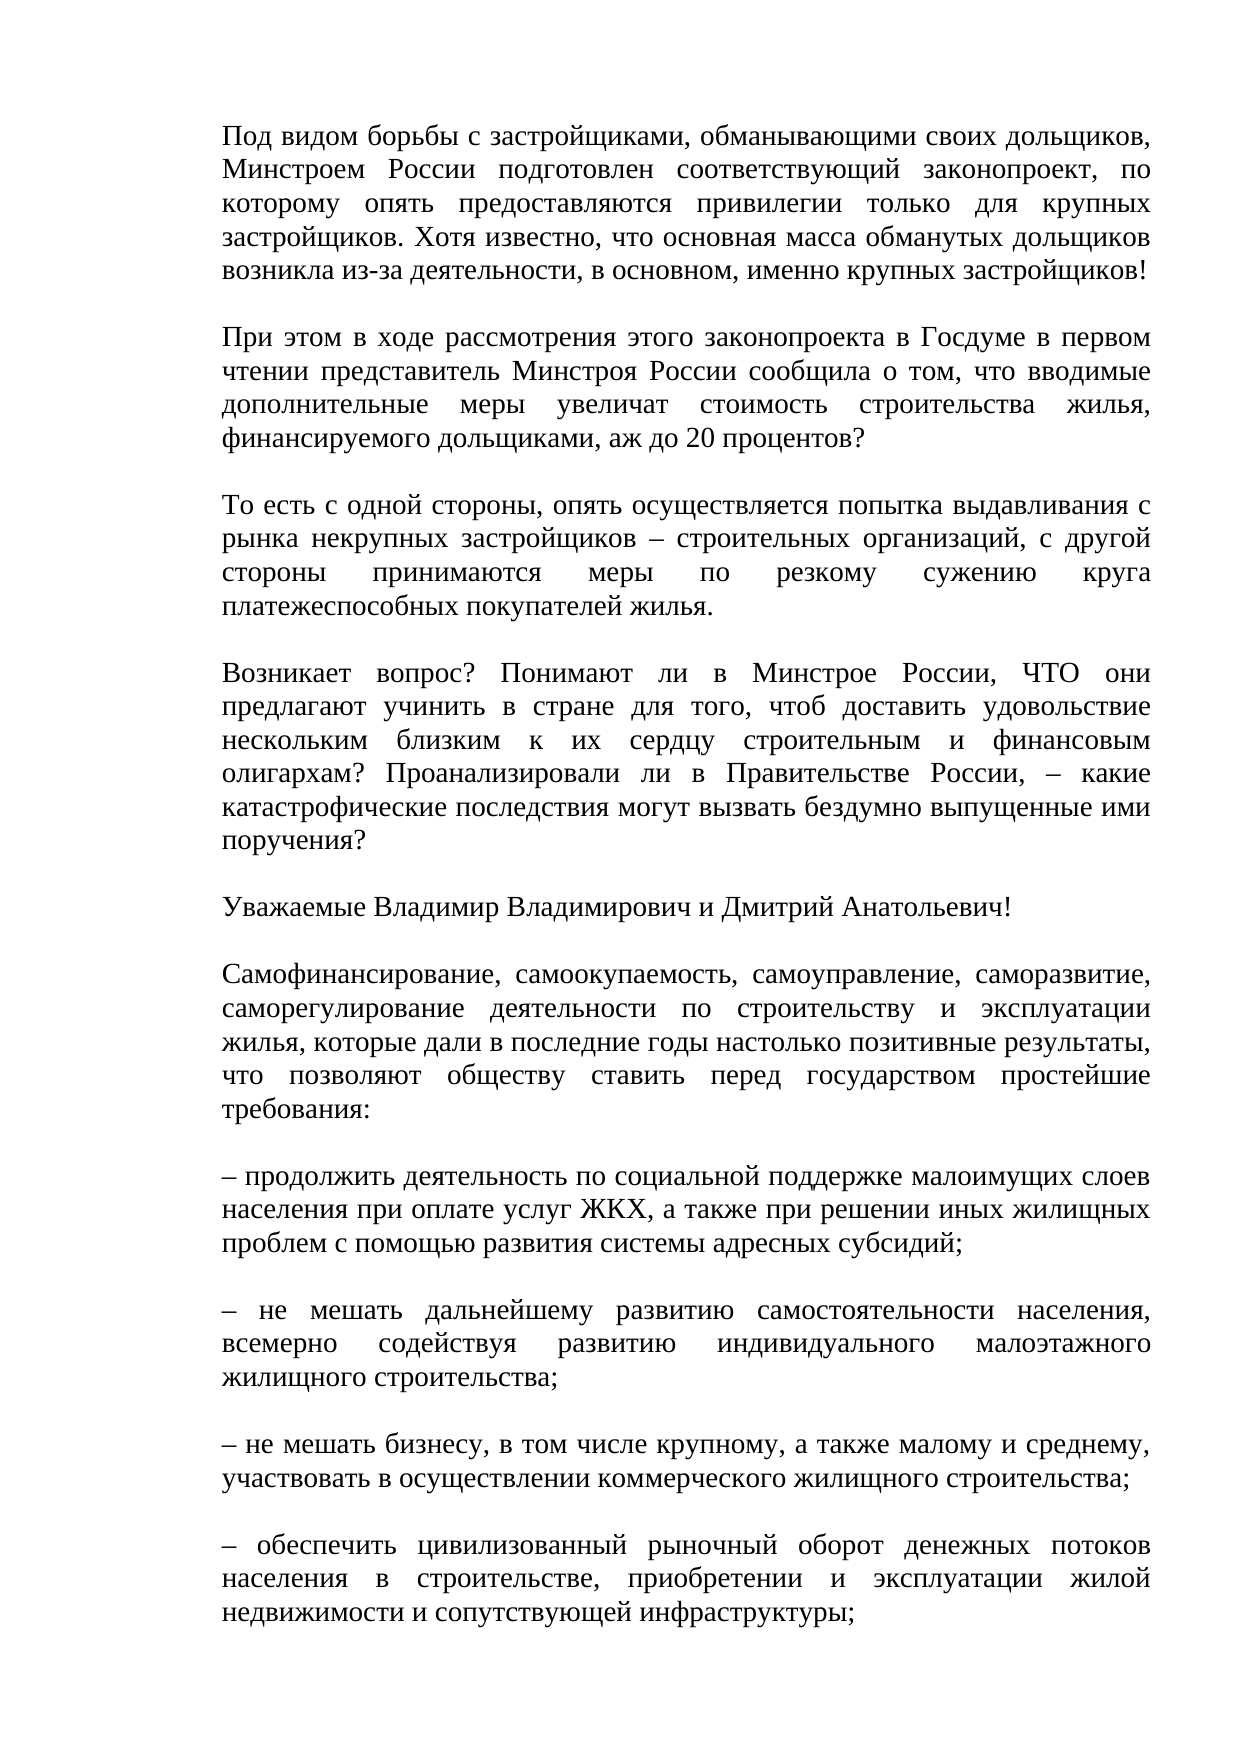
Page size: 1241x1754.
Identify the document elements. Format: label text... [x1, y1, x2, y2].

text – обеспечить цивилизованный рыночный оборот денежных потоков населения в строительстве, приобретении и эксплуатации жилой недвижимости и сопутствующей инфраструктуры; [222, 1527, 1152, 1627]
text – не мешать бизнесу, в том числе крупному, а также малому и среднему, участвовать в осуществлении коммерческого жилищного строительства; [222, 1426, 1152, 1493]
text При этом в ходе рассмотрения этого законопроекта в Госдуме в первом чтении представитель Минстроя России сообщила о том, что вводимые дополнительные меры увеличат стоимость строительства жилья, финансируемого дольщиками, аж до 20 процентов? [222, 319, 1152, 453]
text Самофинансирование, самоокупаемость, самоуправление, саморазвитие, саморегулирование деятельности по строительству и эксплуатации жилья, которые дали в последние годы настолько позитивные результаты, что позволяют обществу ставить перед государством простейшие требования: [222, 957, 1152, 1124]
text То есть с одной стороны, опять осуществляется попытка выдавливания с рынка некрупных застройщиков – строительных организаций, с другой стороны принимаются меры по резкому сужению круга платежеспособных покупателей жилья. [222, 487, 1152, 621]
text – продолжить деятельность по социальной поддержке малоимущих слоев населения при оплате услуг ЖКХ, а также при решении иных жилищных проблем с помощью развития системы адресных субсидий; [222, 1158, 1152, 1258]
text – не мешать дальнейшему развитию самостоятельности населения, всемерно содействуя развитию индивидуального малоэтажного жилищного строительства; [222, 1292, 1152, 1393]
text Возникает вопрос? Понимают ли в Минстрое России, ЧТО они предлагают учинить в стране для того, чтоб доставить удовольствие нескольким близким к их сердцу строительным и финансовым олигархам? Проанализировали ли в Правительстве России, – какие катастрофические последствия могут вызвать бездумно выпущенные ими поручения? [222, 655, 1152, 856]
text Уважаемые Владимир Владимирович и Дмитрий Анатольевич! [222, 889, 1152, 923]
text Под видом борьбы с застройщиками, обманывающими своих дольщиков, Минстроем России подготовлен соответствующий законопроект, по которому опять предоставляются привилегии только для крупных застройщиков. Хотя известно, что основная масса обманутых дольщиков возникла из-за деятельности, в основном, именно крупных застройщиков! [222, 118, 1152, 286]
